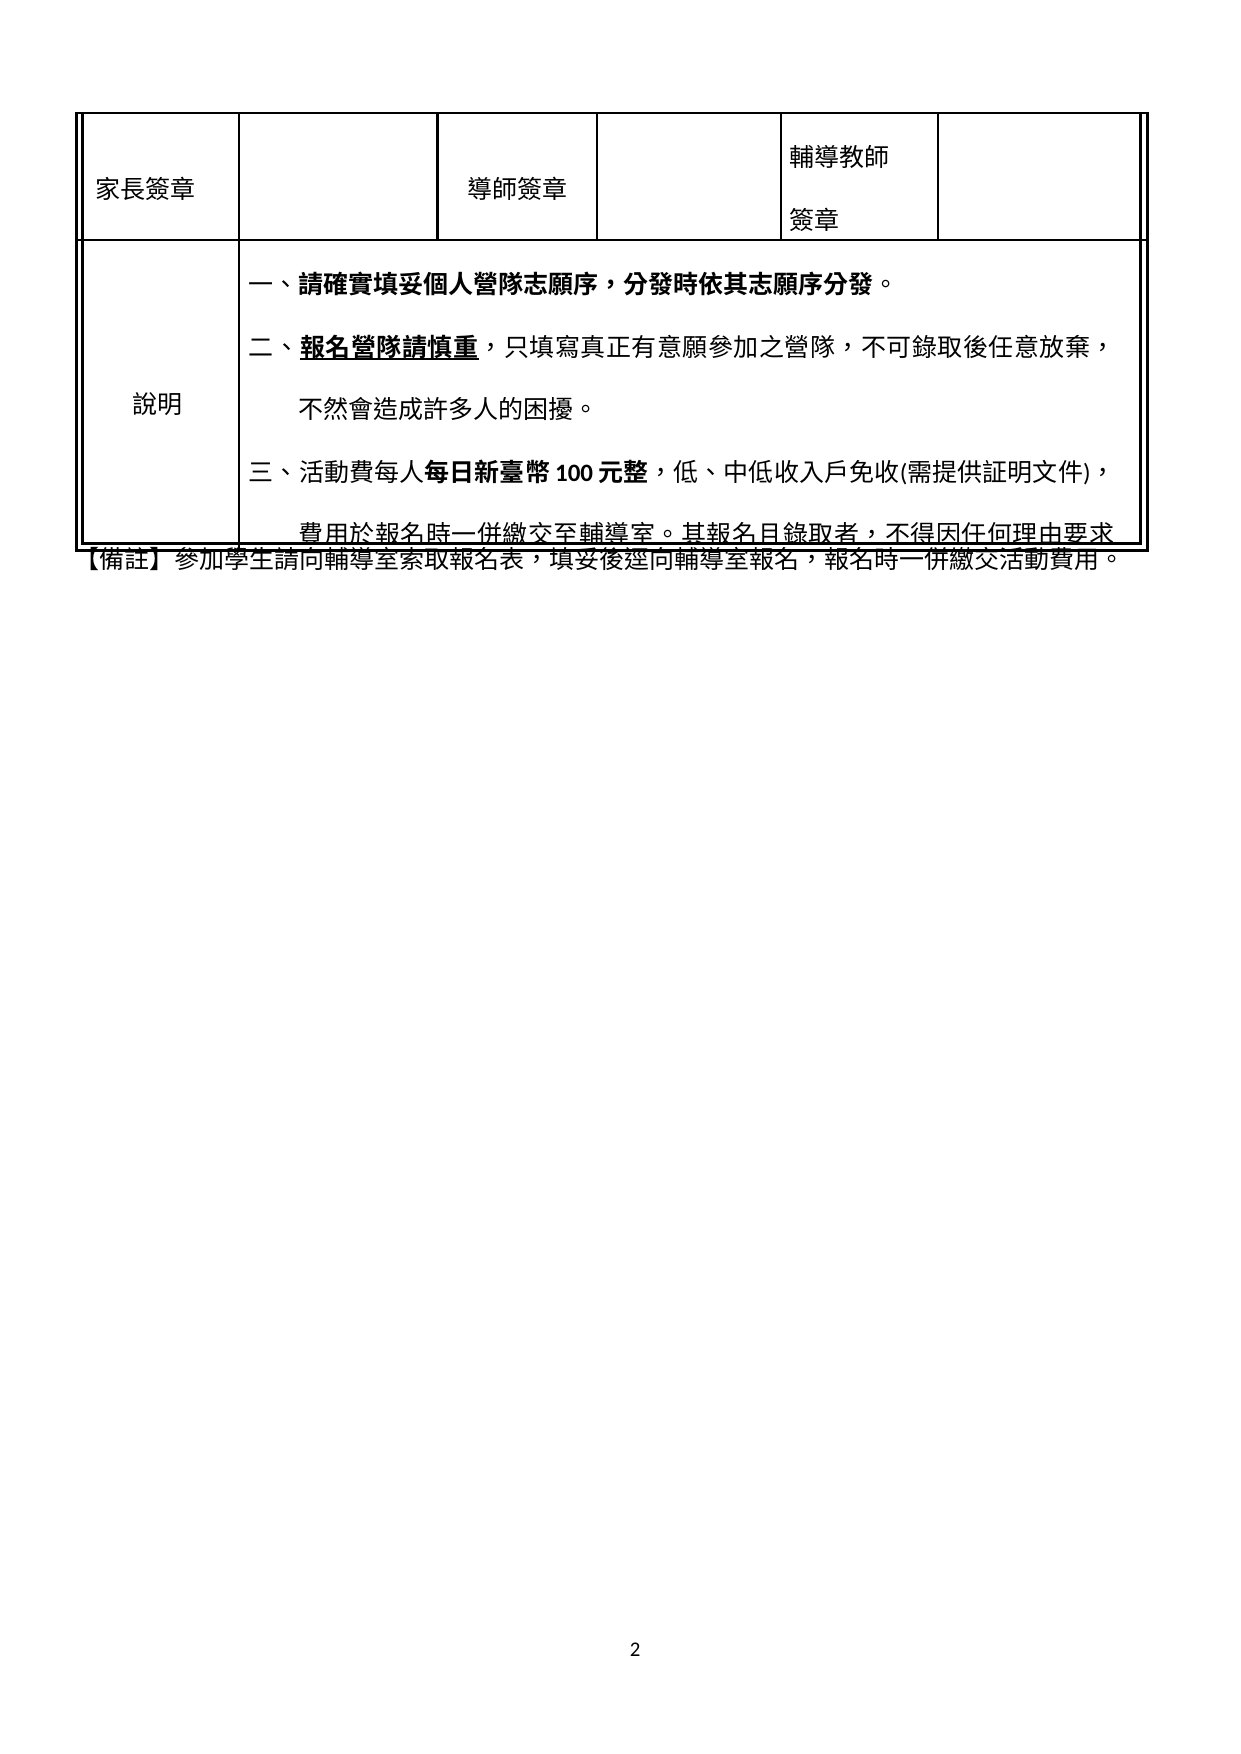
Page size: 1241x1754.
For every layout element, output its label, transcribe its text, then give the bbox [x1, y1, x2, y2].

table_cell [598, 114, 780, 239]
text 【備註】參加學生請向輔導室索取報名表，填妥後逕向輔導室報名，報名時一併繳交活動費用。 [74, 552, 1152, 572]
table_cell 說明 [84, 241, 238, 542]
table_cell [939, 114, 1139, 239]
table_cell 一、請確實填妥個人營隊志願序，分發時依其志願序分發。 二、報名營隊請慎重，只填寫真正有意願參加之營隊，不可錄取後任意放棄，不然會造成許多人的困擾。 三、活動費每人每日新臺幣100元整，低、中低收入戶免收(需提供証明文件)，費用於報名時一併繳交至輔導室。其報名且錄取者，不得因任何理由要求退費；若報名未錄取者，則退還活動費。 四、活動期間學生午餐由承辦學校供應。報名日期：112/9/25(一)~10/5(五)中午12:30截止(逾時恕不受理) 五、報名錄取後不得退出、頂替、轉讓，各研習營不受理臨時報名。 六、研習時間原則為每日上午8時10分至下午4時10分止，實際依各校所訂定時間辦理。 七、參加學生請於活動期間自行備妥健保IC卡。 [240, 241, 1139, 542]
table_cell [240, 114, 436, 239]
table_cell 家長簽章 [84, 114, 238, 239]
table_cell 導師簽章 [439, 114, 596, 239]
table_cell 輔導教師 簽章 [782, 114, 937, 239]
